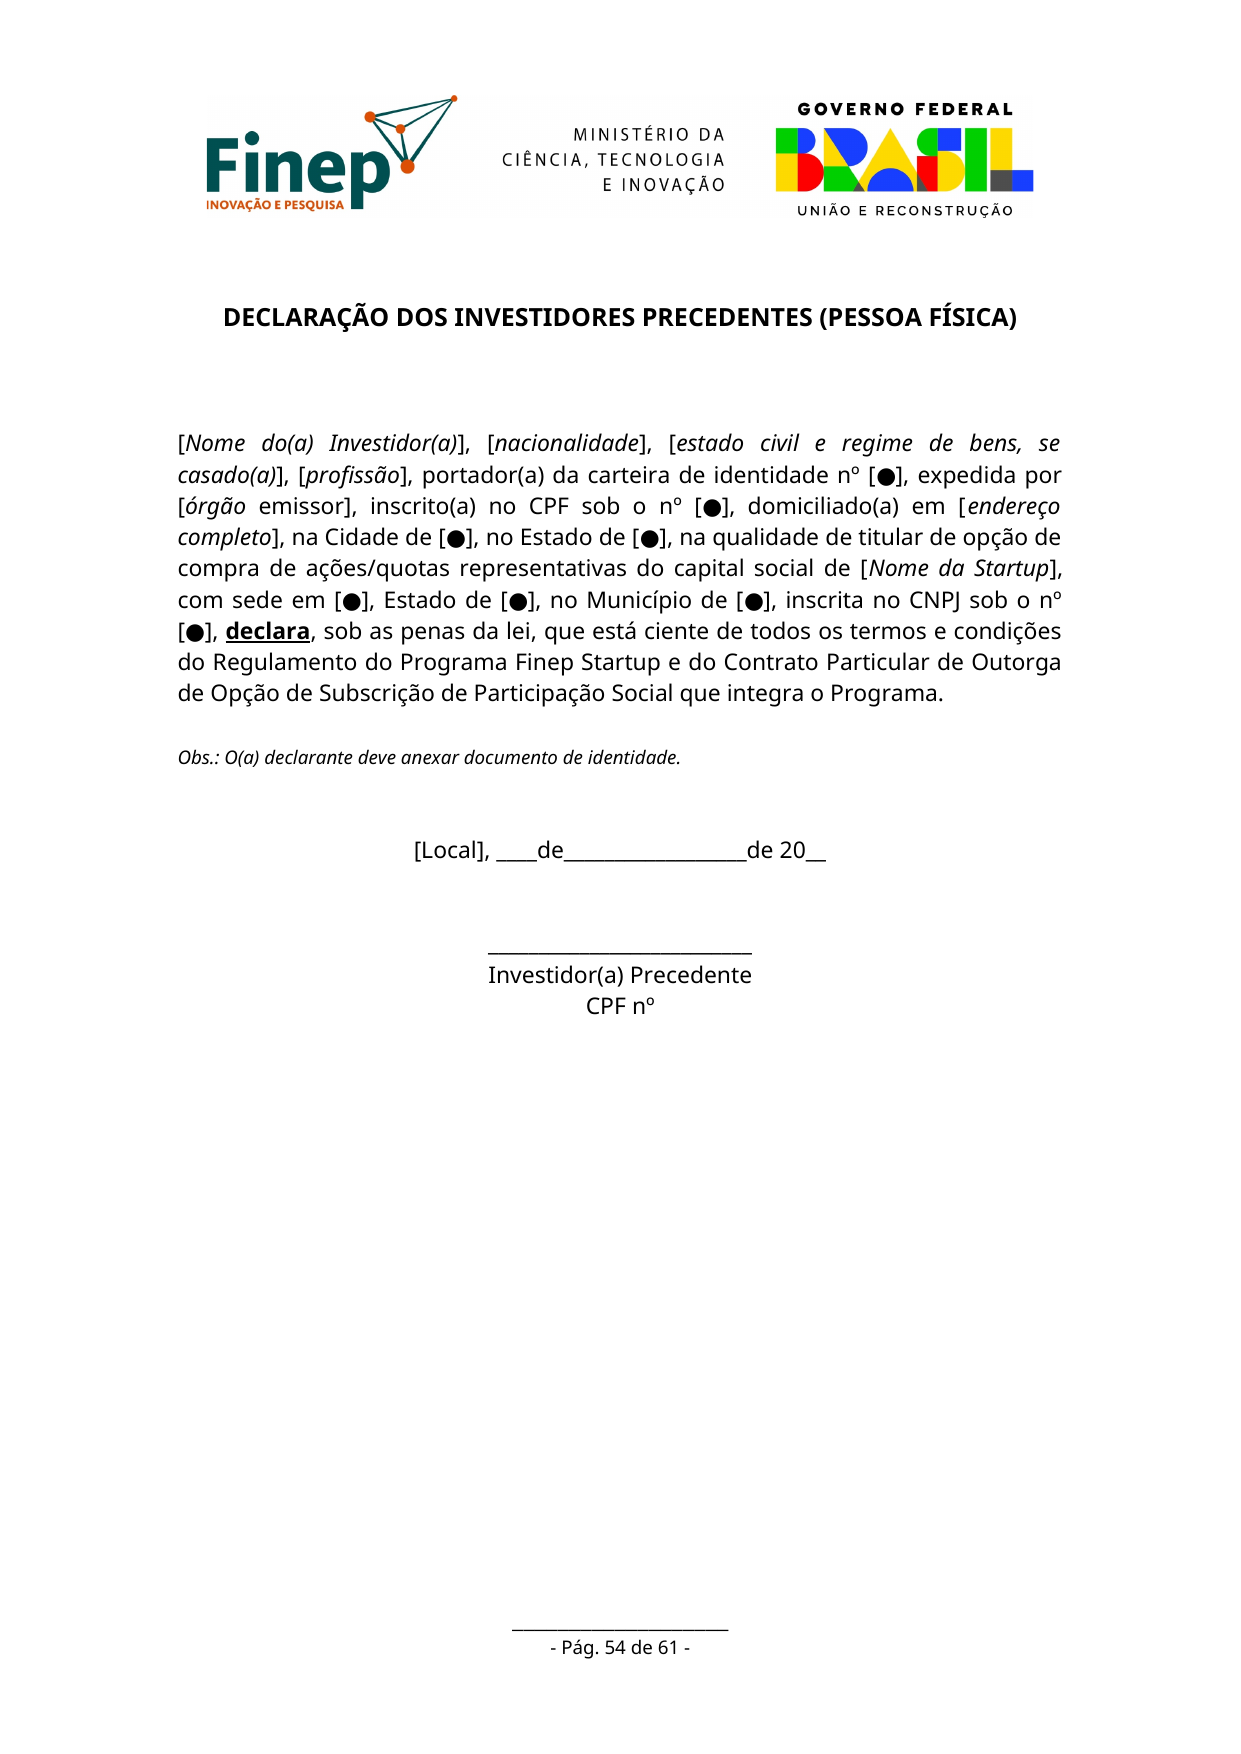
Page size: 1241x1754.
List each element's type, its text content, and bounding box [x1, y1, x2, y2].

text Obs.: O(a) declarante deve anexar documento de identidade. [177, 739, 1063, 771]
text Investidor(a) Precedente [177, 958, 1063, 989]
text [Local], ____de__________________de 20__ [177, 833, 1063, 864]
text [Nome do(a) Investidor(a)], [nacionalidade], [estado civil e regime de bens, se casado(a)], [profissão], portador(a) da carteira de identidade nº [●], expedida por [órgão emissor], inscrito(a) no CPF sob o nº [●], domiciliado(a) em [endereço completo], na Cidade de [●], no Estado de [●], na qualidade de titular de opção de compra de ações/quotas representativas do capital social de [Nome da Startup], com sede em [●], Estado de [●], no Município de [●], inscrita no CNPJ sob o nº [●], declara, sob as penas da lei, que está ciente de todos os termos e condições do Regulamento do Programa Finep Startup e do Contrato Particular de Outorga de Opção de Subscrição de Participação Social que integra o Programa. [177, 427, 1063, 708]
text __________________________ [177, 927, 1063, 958]
text CPF nº [177, 989, 1063, 1021]
text DECLARAÇÃO DOS INVESTIDORES PRECEDENTES (PESSOA FÍSICA) [177, 302, 1063, 333]
